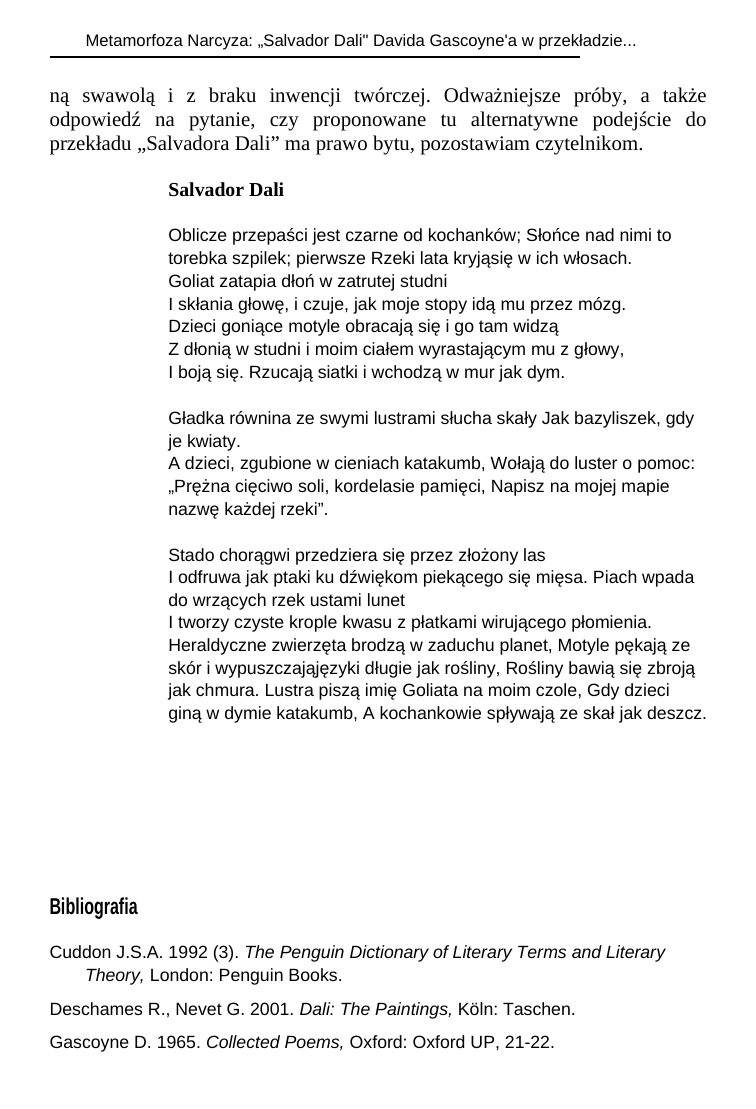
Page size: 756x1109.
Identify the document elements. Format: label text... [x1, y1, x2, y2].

text Metamorfoza Narcyza: „Salvador Dali" Davida Gascoyne'a w przekładzie... [85, 30, 665, 49]
text I boją się. Rzucają siatki i wchodzą w mur jak dym. [168, 362, 707, 382]
text Gascoyne D. 1965. Collected Poems, Oxford: Oxford UP, 21-22. [49, 1032, 707, 1052]
text Cuddon J.S.A. 1992 (3). The Penguin Dictionary of Literary Terms and Literary Theory, London: Penguin Books. [49, 942, 707, 986]
text Goliat zatapia dłoń w zatrutej studni [168, 271, 707, 291]
text Stado chorągwi przedziera się przez złożony las [168, 544, 707, 565]
text I tworzy czyste krople kwasu z płatkami wirującego płomienia. Heraldyczne zwierzęta brodzą w zaduchu planet, Motyle pękają ze skór i wypuszczająjęzyki długie jak rośliny, Rośliny bawią się zbroją jak chmura. Lustra piszą imię Goliata na moim czole, Gdy dzieci giną w dymie katakumb, A kochankowie spływają ze skał jak deszcz. [168, 612, 707, 723]
text Deschames R., Nevet G. 2001. Dali: The Paintings, Köln: Taschen. [49, 999, 707, 1019]
text A dzieci, zgubione w cieniach katakumb, Wołają do luster o pomoc: „Prężna cięciwo soli, kordelasie pamięci, Napisz na mojej mapie nazwę każdej rzeki”. [168, 453, 707, 519]
text Dzieci goniące motyle obracają się i go tam widzą [168, 316, 707, 337]
text Gładka równina ze swymi lustrami słucha skały Jak bazyliszek, gdy je kwiaty. [168, 407, 707, 451]
text ną swawolą i z braku inwencji twórczej. Odważniejsze próby, a także odpowiedź na pytanie, czy proponowane tu alternatywne podejście do przekładu „Salvadora Dali” ma prawo bytu, pozostawiam czytelnikom. [49, 82, 707, 155]
subtitle Bibliografia [49, 893, 707, 919]
text Z dłonią w studni i moim ciałem wyrastającym mu z głowy, [168, 339, 707, 359]
text Salvador Dali [168, 178, 707, 200]
text I odfruwa jak ptaki ku dźwiękom piekącego się mięsa. Piach wpada do wrzących rzek ustami lunet [168, 567, 707, 610]
text Oblicze przepaści jest czarne od kochanków; Słońce nad nimi to torebka szpilek; pierwsze Rzeki lata kryjąsię w ich włosach. [168, 225, 707, 268]
text I skłania głowę, i czuje, jak moje stopy idą mu przez mózg. [168, 293, 707, 314]
